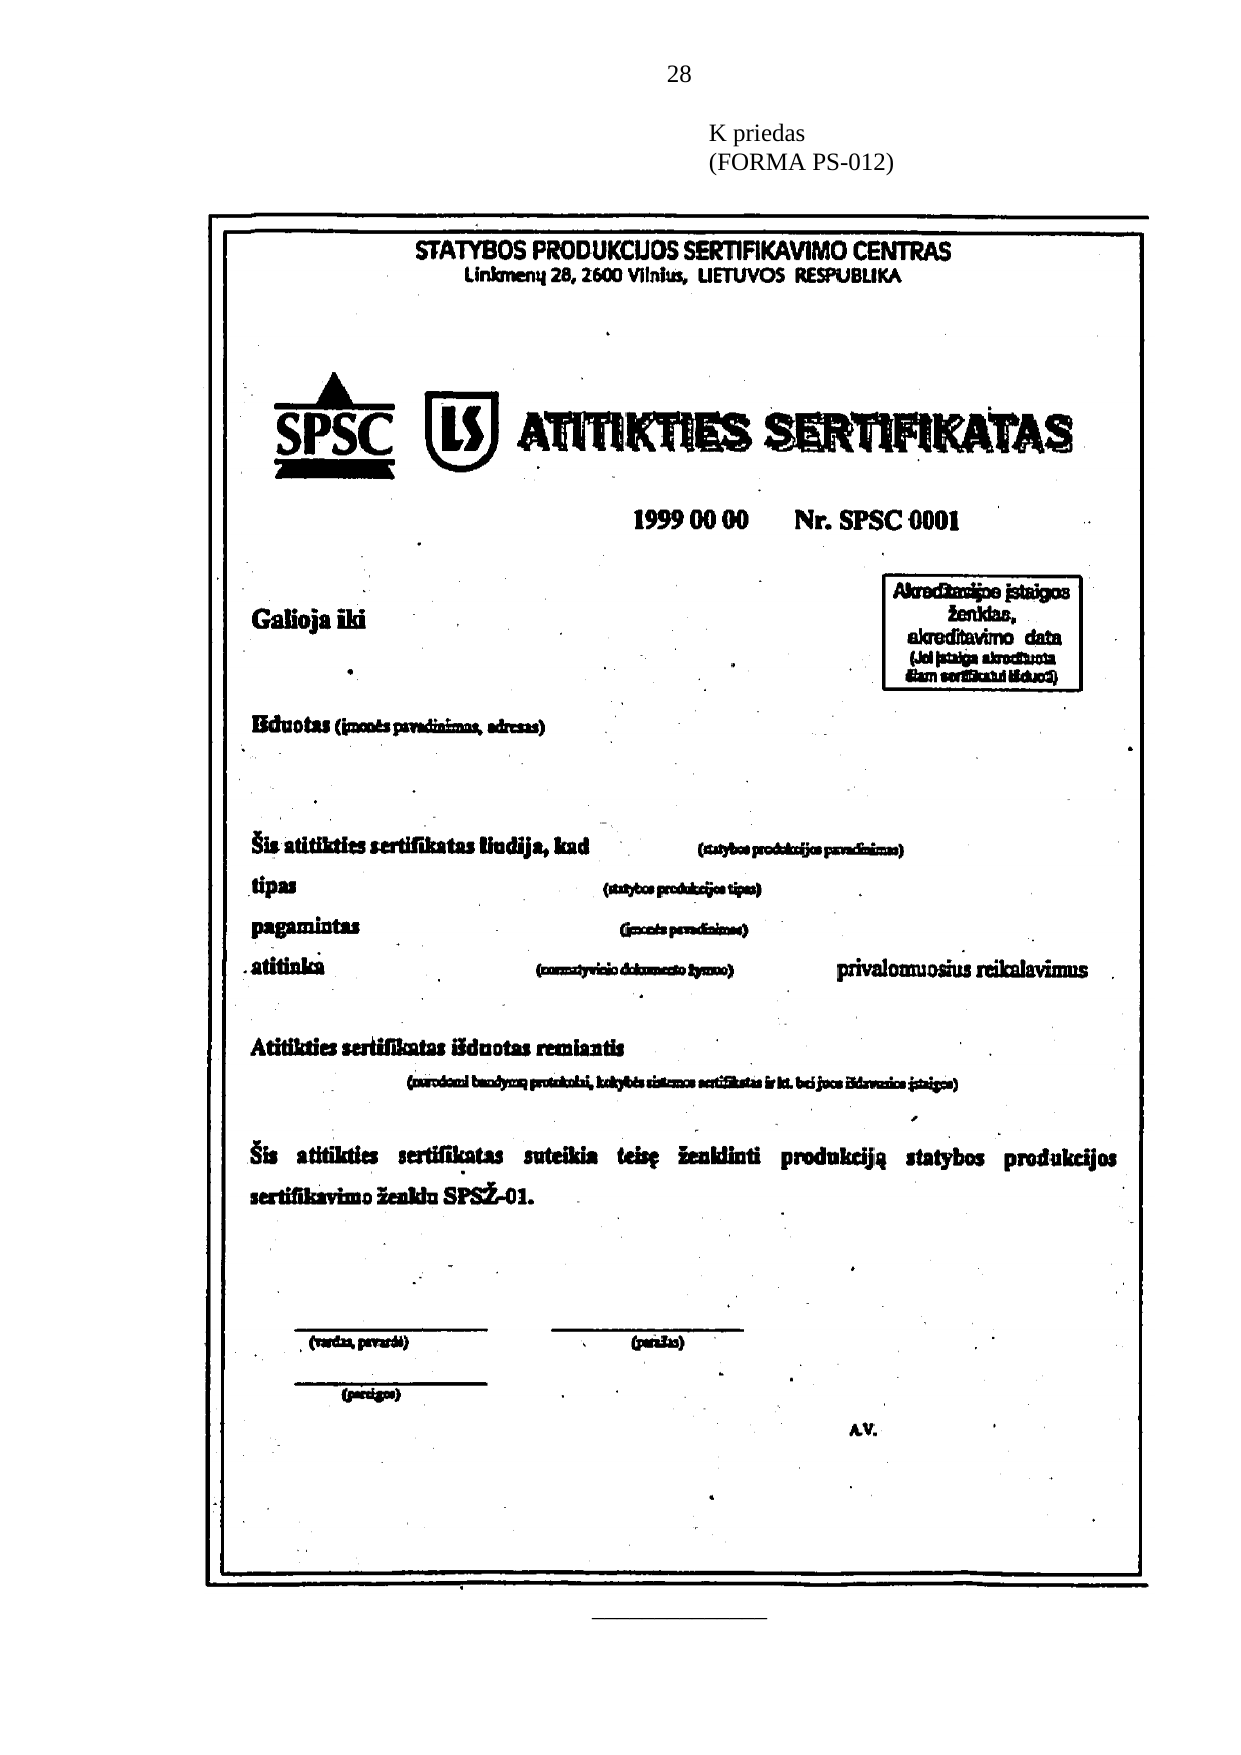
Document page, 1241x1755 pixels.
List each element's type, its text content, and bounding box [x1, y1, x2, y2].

text (FORMA PS-012) [177, 147, 1181, 176]
text ______________ [177, 1593, 1181, 1622]
text K priedas [177, 118, 1181, 147]
